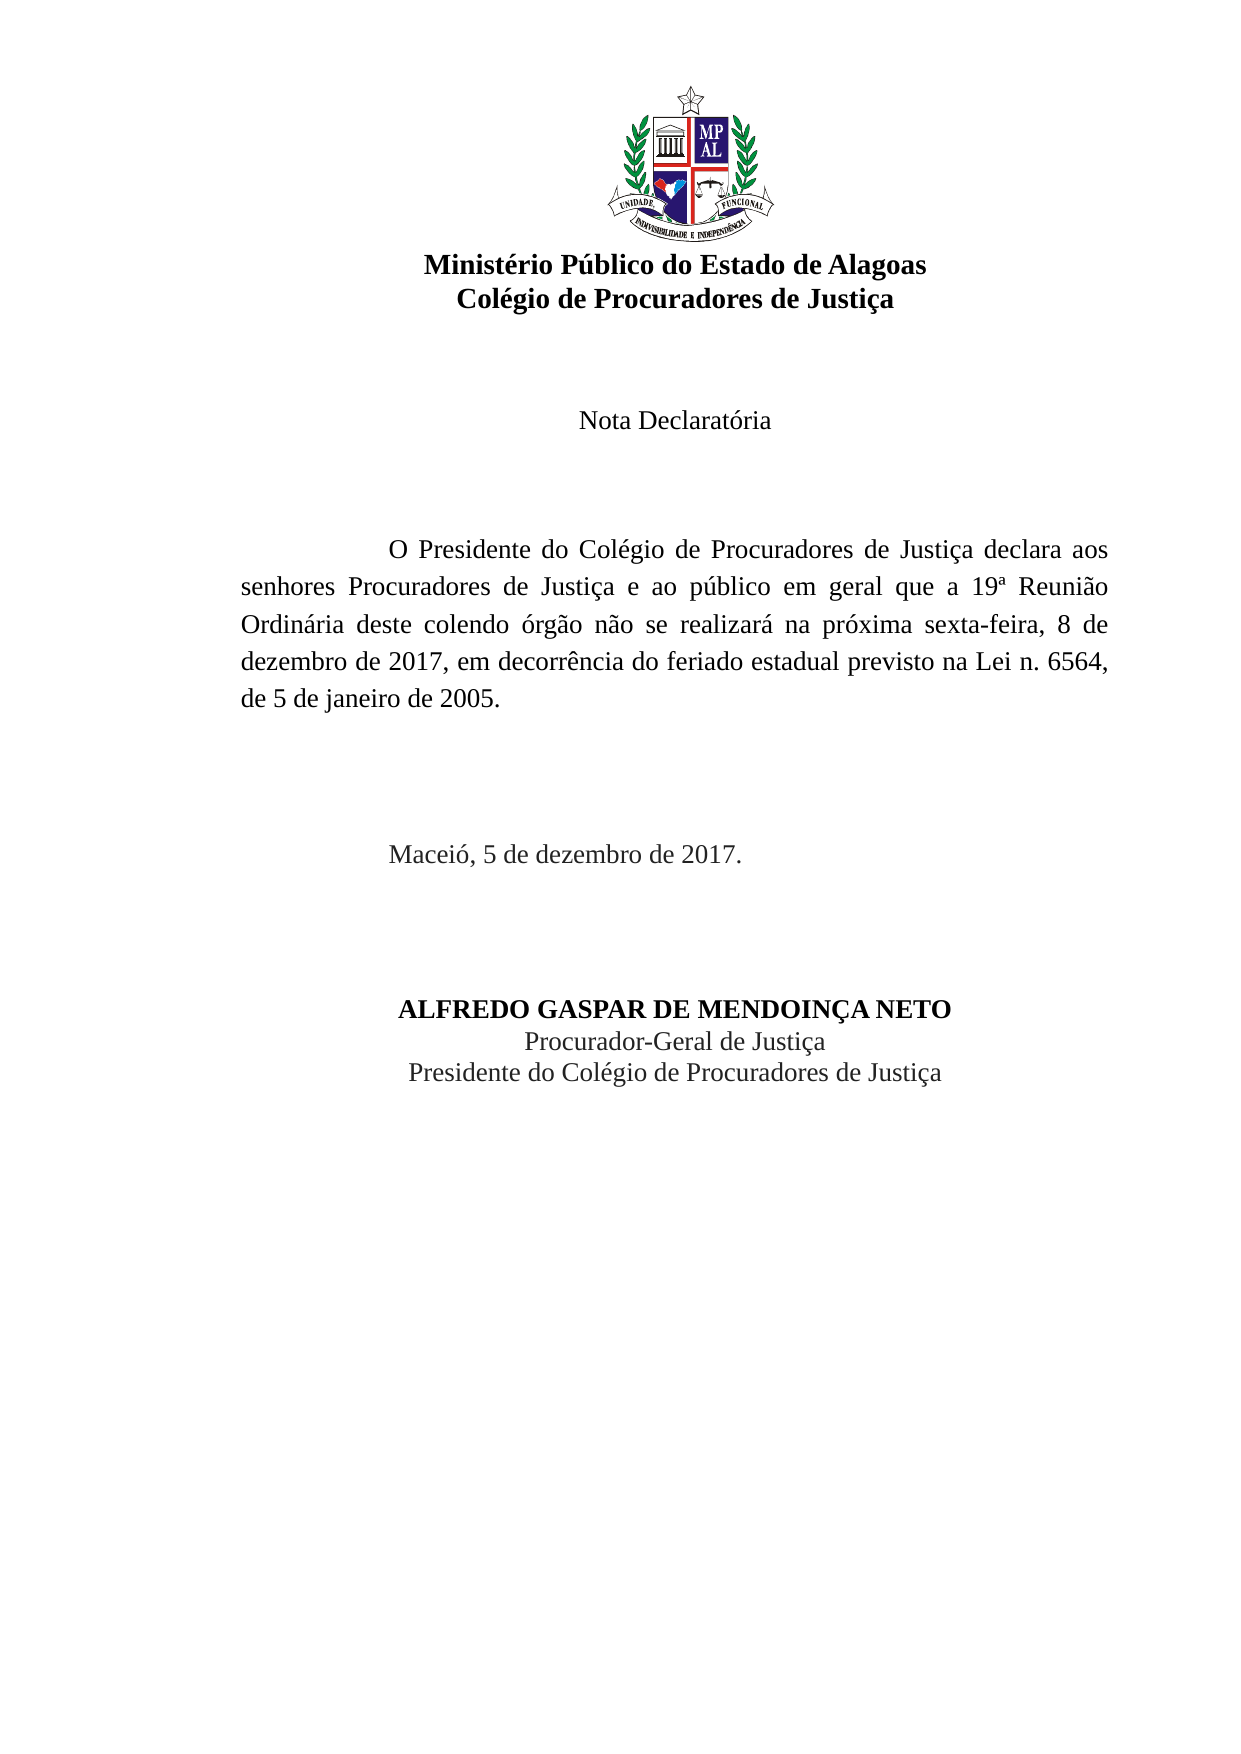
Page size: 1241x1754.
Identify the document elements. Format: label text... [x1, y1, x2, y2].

text Maceió, 5 de dezembro de 2017. [241, 838, 1109, 869]
text ALFREDO GASPAR DE MENDOINÇA NETO [241, 994, 1109, 1025]
text Presidente do Colégio de Procuradores de Justiça [241, 1056, 1109, 1087]
text O Presidente do Colégio de Procuradores de Justiça declara aos senhores Procuradores de Justiça e ao público em geral que a 19ª Reunião Ordinária deste colendo órgão não se realizará na próxima sexta-feira, 8 de dezembro de 2017, em decorrência do feriado estadual previsto na Lei n. 6564, de 5 de janeiro de 2005. [241, 533, 1109, 713]
text Nota Declaratória [241, 391, 1109, 439]
text Procurador-Geral de Justiça [241, 1025, 1109, 1056]
